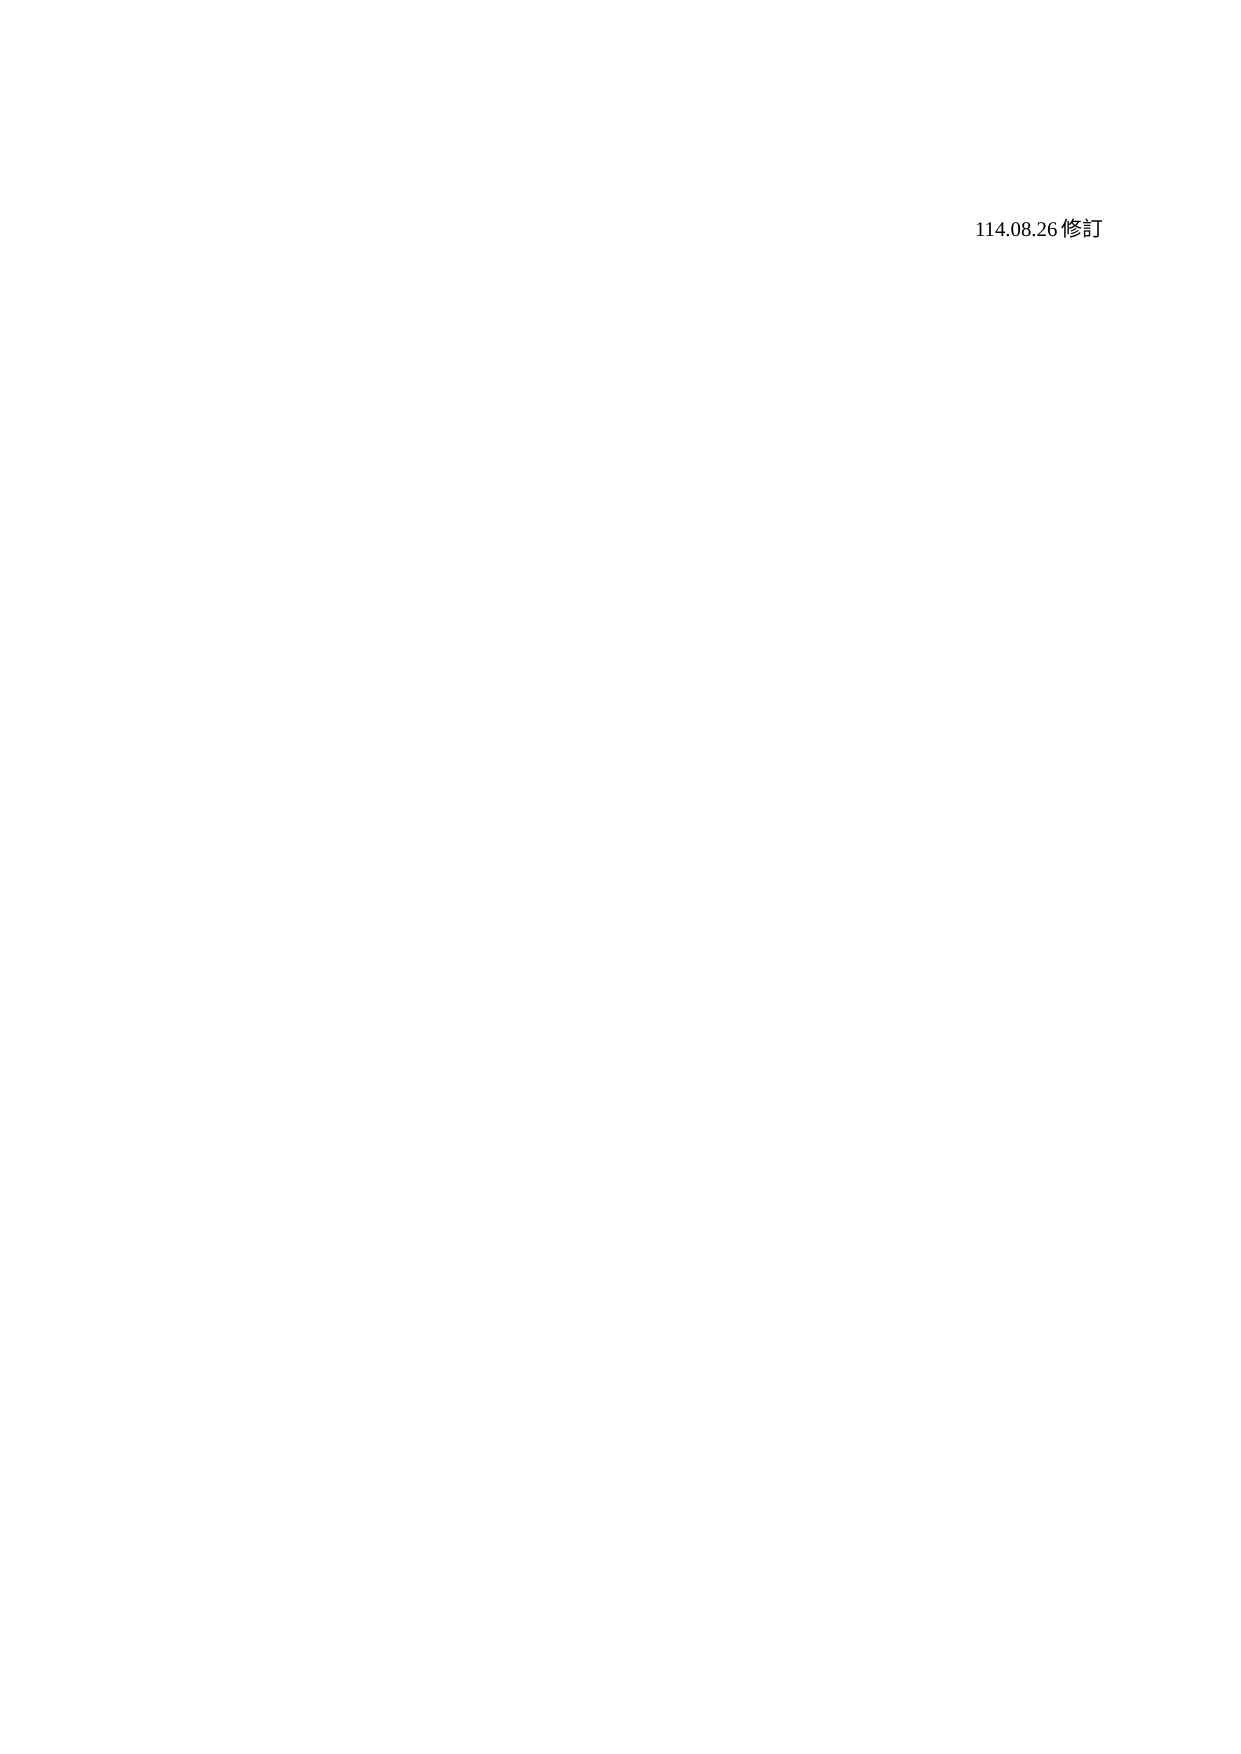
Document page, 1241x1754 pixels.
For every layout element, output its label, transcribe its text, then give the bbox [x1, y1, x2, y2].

text 114.08.26修訂 [103, 180, 1186, 243]
